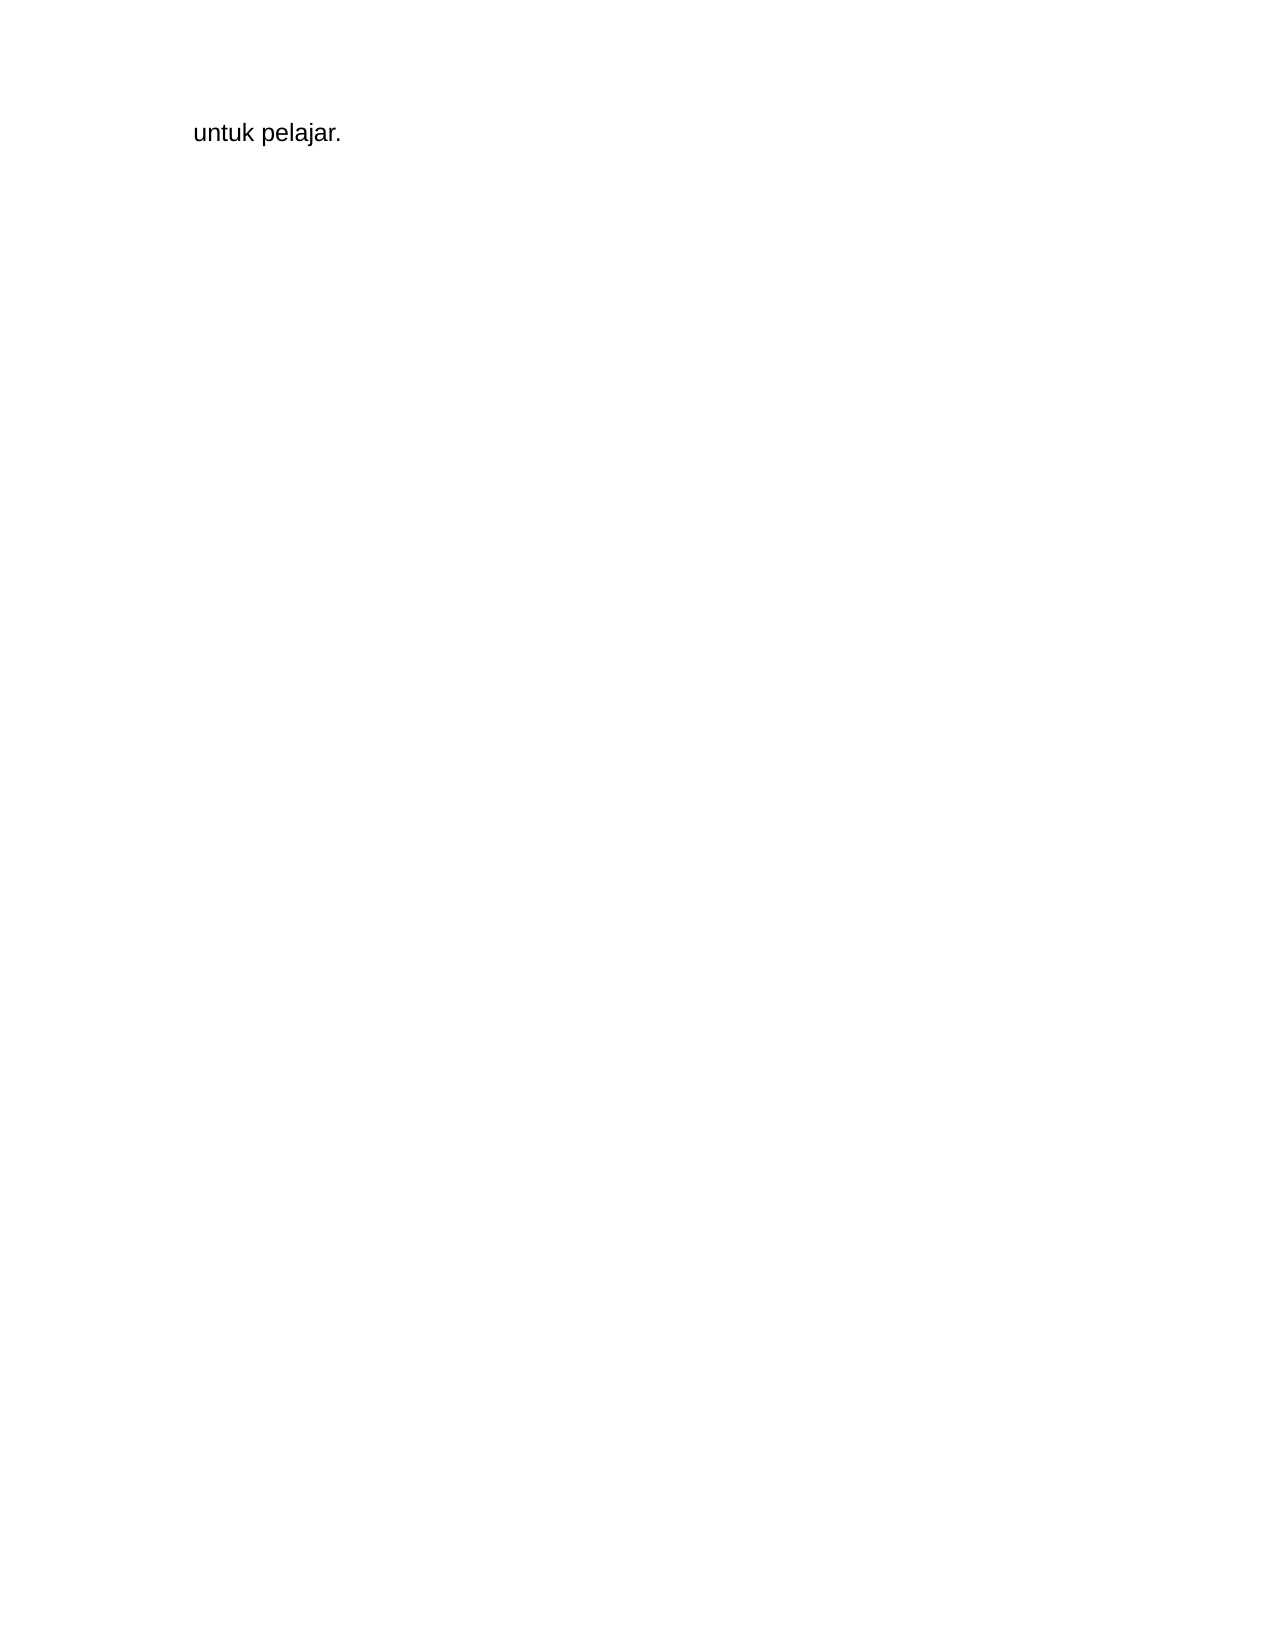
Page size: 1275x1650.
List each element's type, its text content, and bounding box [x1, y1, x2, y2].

list untuk pelajar. [156, 118, 1157, 147]
